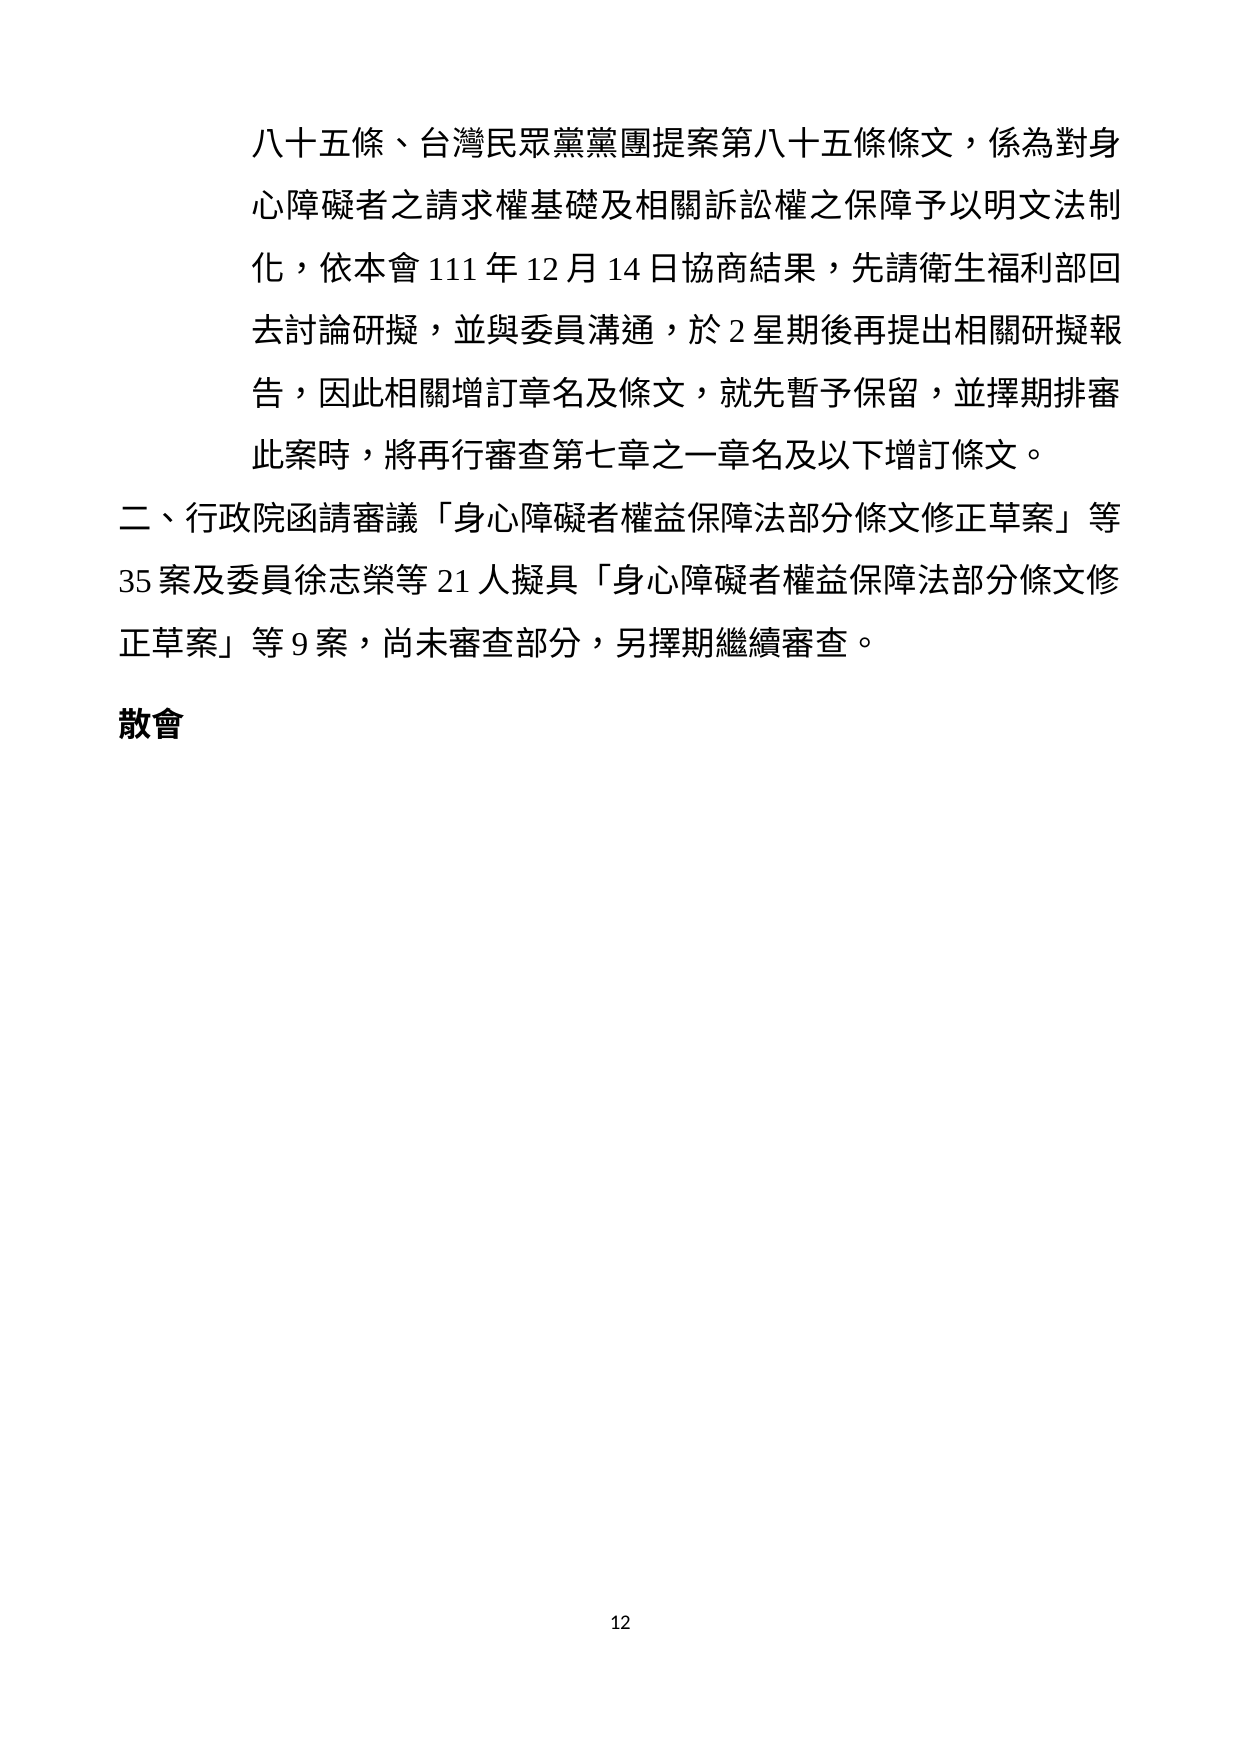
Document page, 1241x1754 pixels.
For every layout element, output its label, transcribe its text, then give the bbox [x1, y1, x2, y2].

text 散會 [118, 680, 1122, 743]
list 八十五條、台灣民眾黨黨團提案第八十五條條文，係為對身心障礙者之請求權基礎及相關訴訟權之保障予以明文法制化，依本會111年12月14日協商結果，先請衛生福利部回去討論研擬，並與委員溝通，於2星期後再提出相關研擬報告，因此相關增訂章名及條文，就先暫予保留，並擇期排審此案時，將再行審查第七章之一章名及以下增訂條文。 [148, 99, 1122, 474]
subtitle 二、行政院函請審議「身心障礙者權益保障法部分條文修正草案」等35案及委員徐志榮等21人擬具「身心障礙者權益保障法部分條文修正草案」等9案，尚未審查部分，另擇期繼續審查。 [118, 474, 1122, 662]
